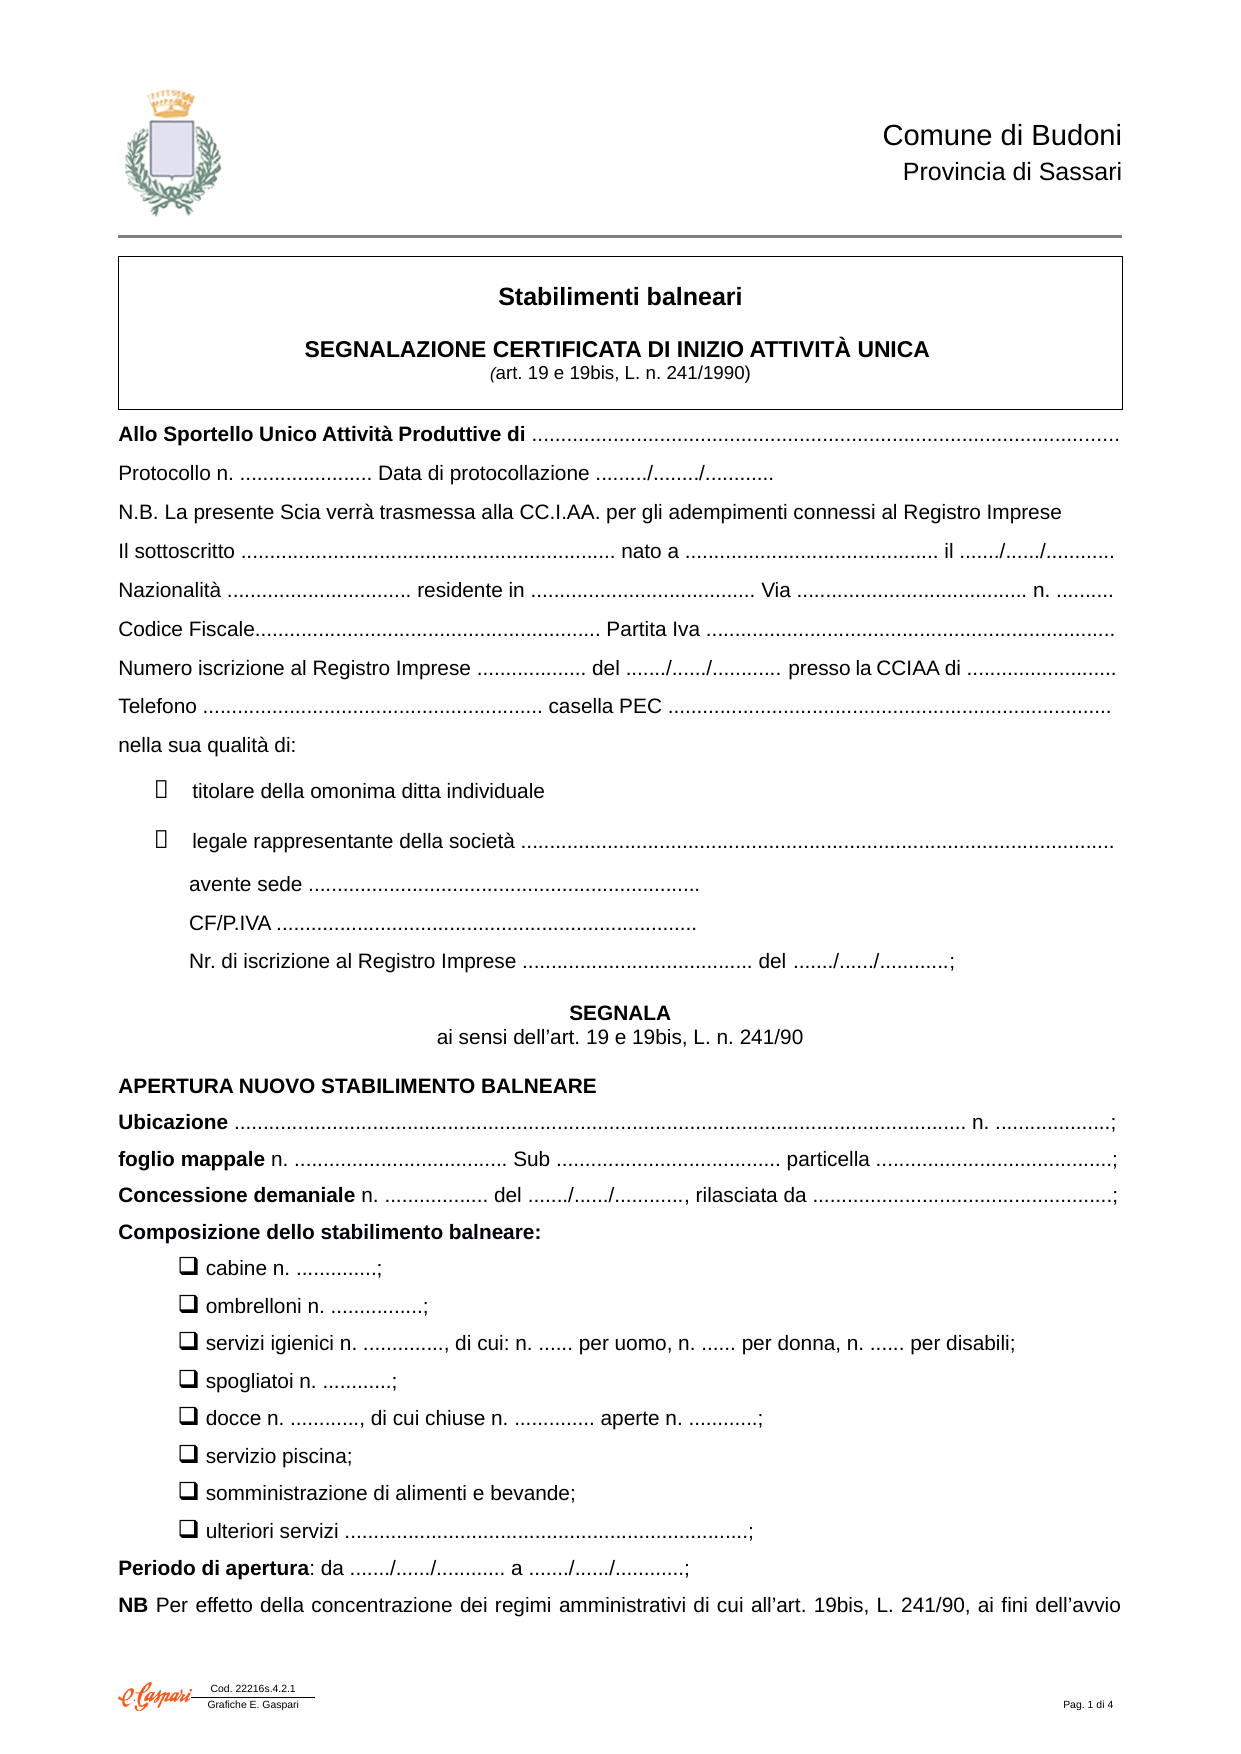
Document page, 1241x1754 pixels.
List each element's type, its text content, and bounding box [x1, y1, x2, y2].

text  ombrelloni n. ................; [177, 1293, 1122, 1318]
text Periodo di apertura: da ......./....../............ a ......./....../............; [118, 1556, 1122, 1580]
text Comune di Budoni [118, 118, 1122, 152]
text Numero iscrizione al Registro Imprese ................... del ......./....../............ presso la CCIAA di .......................... [118, 655, 1122, 679]
text Ubicazione ............................................................................................................................... n. ....................; [118, 1110, 1122, 1134]
text Telefono ........................................................... casella PEC ............................................................................. [118, 694, 1122, 718]
text  titolare della omonima ditta individuale [153, 772, 1122, 806]
picture [118, 1682, 192, 1711]
text  spogliatoi n. ............; [177, 1368, 1122, 1393]
text  docce n. ............, di cui chiuse n. .............. aperte n. ............; [177, 1406, 1122, 1431]
text foglio mappale n. ..................................... Sub ....................................... particella .........................................; [118, 1147, 1122, 1171]
picture [122, 87, 224, 118]
text N.B. La presente Scia verrà trasmessa alla CC.I.AA. per gli adempimenti connessi al Registro Imprese [118, 500, 1122, 524]
text Protocollo n. ....................... Data di protocollazione ........./......../............ [118, 461, 1122, 485]
text NB Per effetto della concentrazione dei regimi amministrativi di cui all’art. 19bis, L. 241/90, ai fini dell’avvio [118, 1592, 1122, 1616]
text Allo Sportello Unico Attività Produttive di [118, 422, 1122, 446]
text APERTURA NUOVO STABILIMENTO BALNEARE [118, 1074, 1122, 1098]
text Il sottoscritto ................................................................. nato a ............................................ il ......./....../............ [118, 539, 1122, 563]
text  servizi igienici n. .............., di cui: n. ...... per uomo, n. ...... per donna, n. ...... per disabili; [177, 1331, 1122, 1356]
text  cabine n. ..............; [177, 1256, 1122, 1281]
text Codice Fiscale............................................................ Partita Iva ....................................................................... [118, 616, 1122, 640]
picture [122, 185, 224, 219]
text avente sede .................................................................... [189, 872, 1122, 896]
text  somministrazione di alimenti e bevande; [177, 1481, 1122, 1506]
text ai sensi dell’art. 19 e 19bis, L. n. 241/90 [118, 1025, 1122, 1049]
text nella sua qualità di: [118, 733, 1122, 757]
text  servizio piscina; [177, 1443, 1122, 1468]
text Nr. di iscrizione al Registro Imprese ........................................ del ......./....../............; [189, 949, 1122, 973]
text Nazionalità ................................ residente in ....................................... Via ........................................ n. .......... [118, 578, 1122, 602]
text  ulteriori servizi ......................................................................; [177, 1518, 1122, 1543]
text SEGNALA [118, 1001, 1122, 1025]
text Provincia di Sassari [118, 157, 1122, 185]
text Composizione dello stabilimento balneare: [118, 1219, 1122, 1243]
table_header Stabilimenti balneari SEGNALAZIONE CERTIFICATA DI INIZIO ATTIVITÀ UNICA (art. 19 e 19bis, L. n. 241/1990) [119, 257, 1122, 409]
text Concessione demaniale n. .................. del ......./....../............, rilasciata da ....................................................; [118, 1183, 1122, 1207]
text CF/P.IVA ......................................................................... [189, 911, 1122, 934]
picture [122, 152, 224, 157]
text  legale rappresentante della società ....................................................................................................... [153, 822, 1122, 856]
